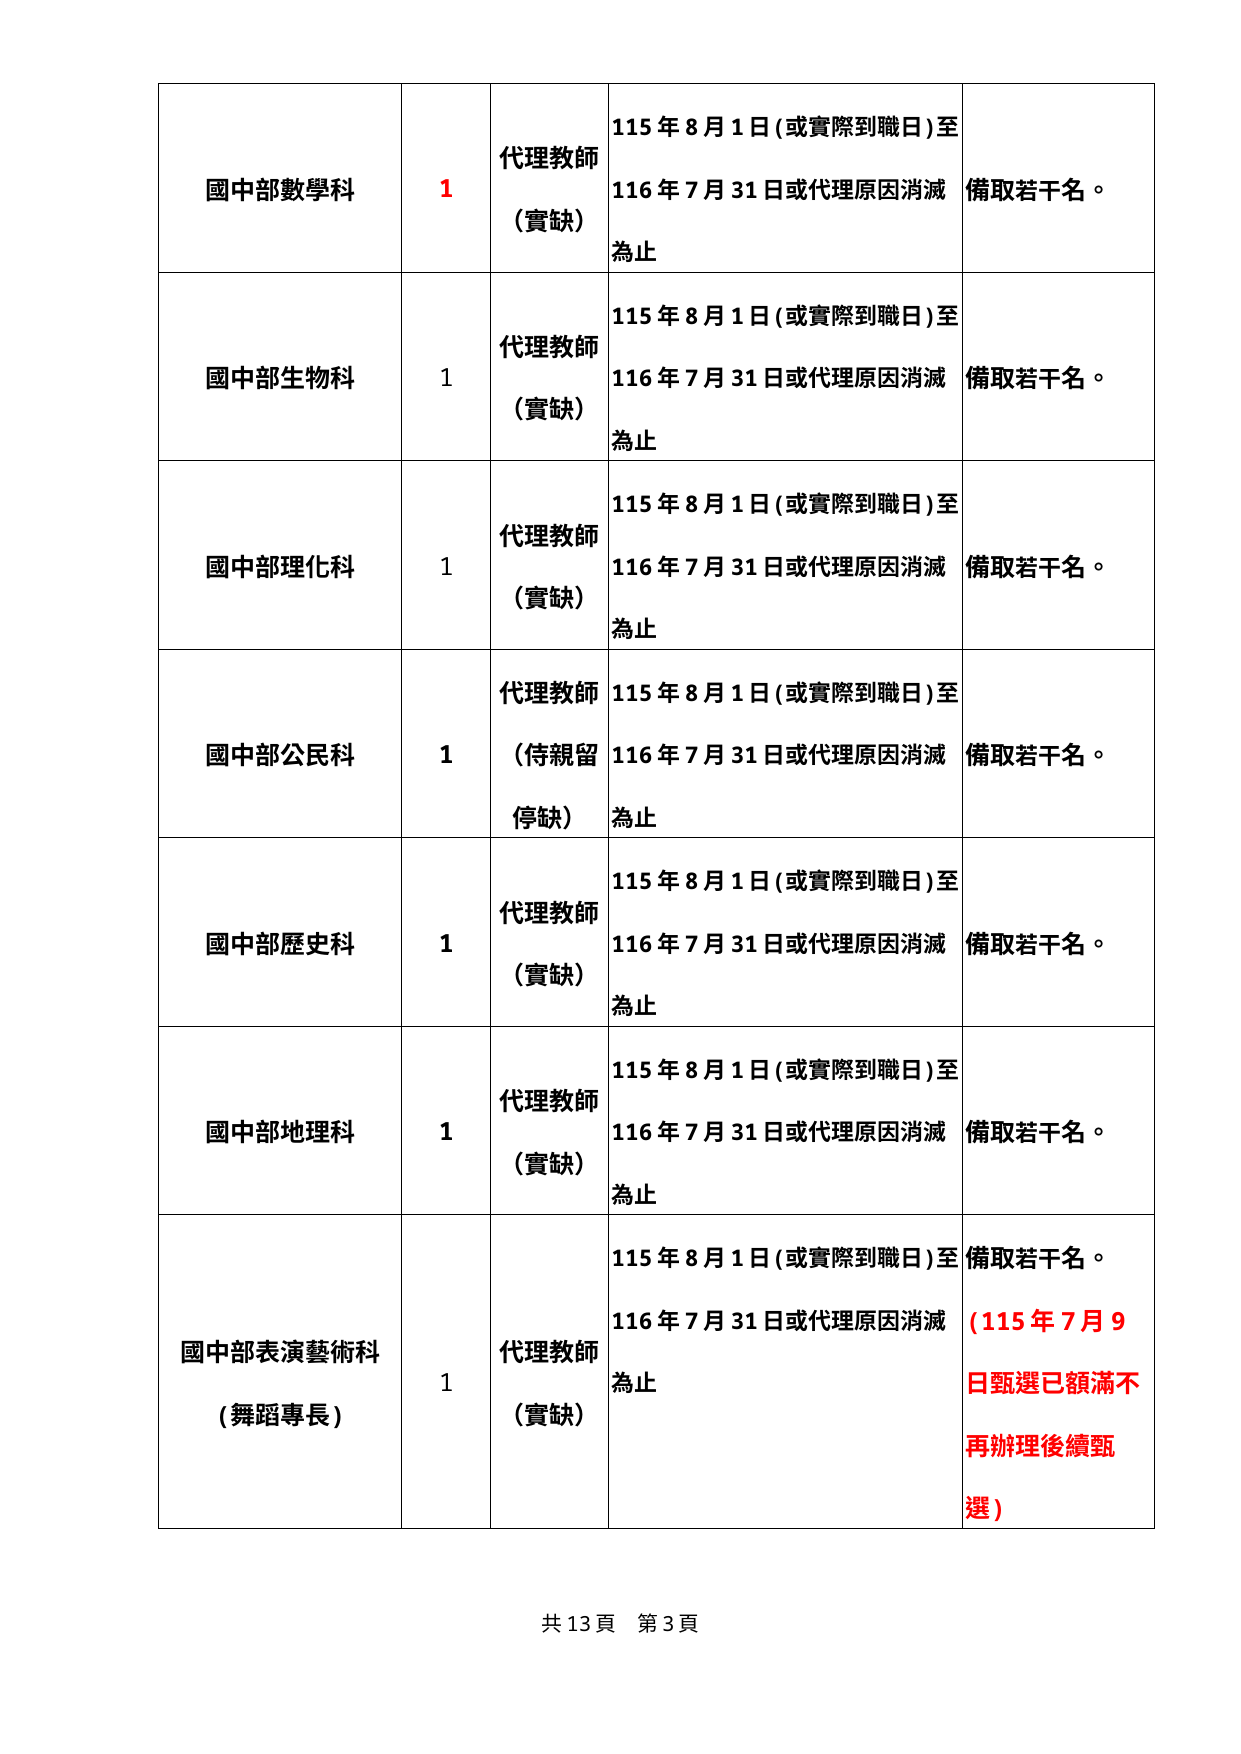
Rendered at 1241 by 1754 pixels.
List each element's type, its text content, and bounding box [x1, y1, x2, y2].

table_cell 備取若干名。 [963, 1027, 1154, 1214]
table_cell 1 [402, 273, 490, 460]
table_cell 國中部生物科 [159, 273, 401, 460]
table_cell 國中部地理科 [159, 1027, 401, 1214]
table_cell 國中部歷史科 [159, 838, 401, 1026]
table_cell 115年8月1日(或實際到職日)至116年7月31日或代理原因消滅為止 [609, 1215, 962, 1528]
table_cell 代理教師 （侍親留停缺） [491, 650, 608, 837]
table_cell 國中部數學科 [159, 84, 401, 272]
table_cell 1 [402, 1027, 490, 1214]
table_cell 1 [402, 650, 490, 837]
table_cell 代理教師 （實缺） [491, 838, 608, 1026]
table_cell 代理教師 （實缺） [491, 273, 608, 460]
table_cell 115年8月1日(或實際到職日)至116年7月31日或代理原因消滅為止 [609, 461, 962, 649]
table_cell 115年8月1日(或實際到職日)至116年7月31日或代理原因消滅為止 [609, 1027, 962, 1214]
table_cell 國中部表演藝術科 (舞蹈專長) [159, 1215, 401, 1528]
table_cell 代理教師 （實缺） [491, 84, 608, 272]
table_cell 115年8月1日(或實際到職日)至116年7月31日或代理原因消滅為止 [609, 838, 962, 1026]
table_cell 備取若干名。 [963, 461, 1154, 649]
table_cell 備取若干名。 [963, 650, 1154, 837]
table_cell 備取若干名。 [963, 838, 1154, 1026]
table_cell 1 [402, 1215, 490, 1528]
table_cell 115年8月1日(或實際到職日)至116年7月31日或代理原因消滅為止 [609, 84, 962, 272]
table_cell 1 [402, 838, 490, 1026]
table_cell 備取若干名。(115年7月9日甄選已額滿不再辦理後續甄選) [963, 1215, 1154, 1528]
table_cell 備取若干名。 [963, 84, 1154, 272]
table_cell 115年8月1日(或實際到職日)至116年7月31日或代理原因消滅為止 [609, 273, 962, 460]
table_cell 代理教師 （實缺） [491, 1215, 608, 1528]
table_cell 備取若干名。 [963, 273, 1154, 460]
table_cell 國中部公民科 [159, 650, 401, 837]
table_cell 代理教師 （實缺） [491, 461, 608, 649]
table_cell 1 [402, 84, 490, 272]
table_cell 115年8月1日(或實際到職日)至116年7月31日或代理原因消滅為止 [609, 650, 962, 837]
table_cell 1 [402, 461, 490, 649]
table_cell 代理教師 （實缺） [491, 1027, 608, 1214]
table_cell 國中部理化科 [159, 461, 401, 649]
